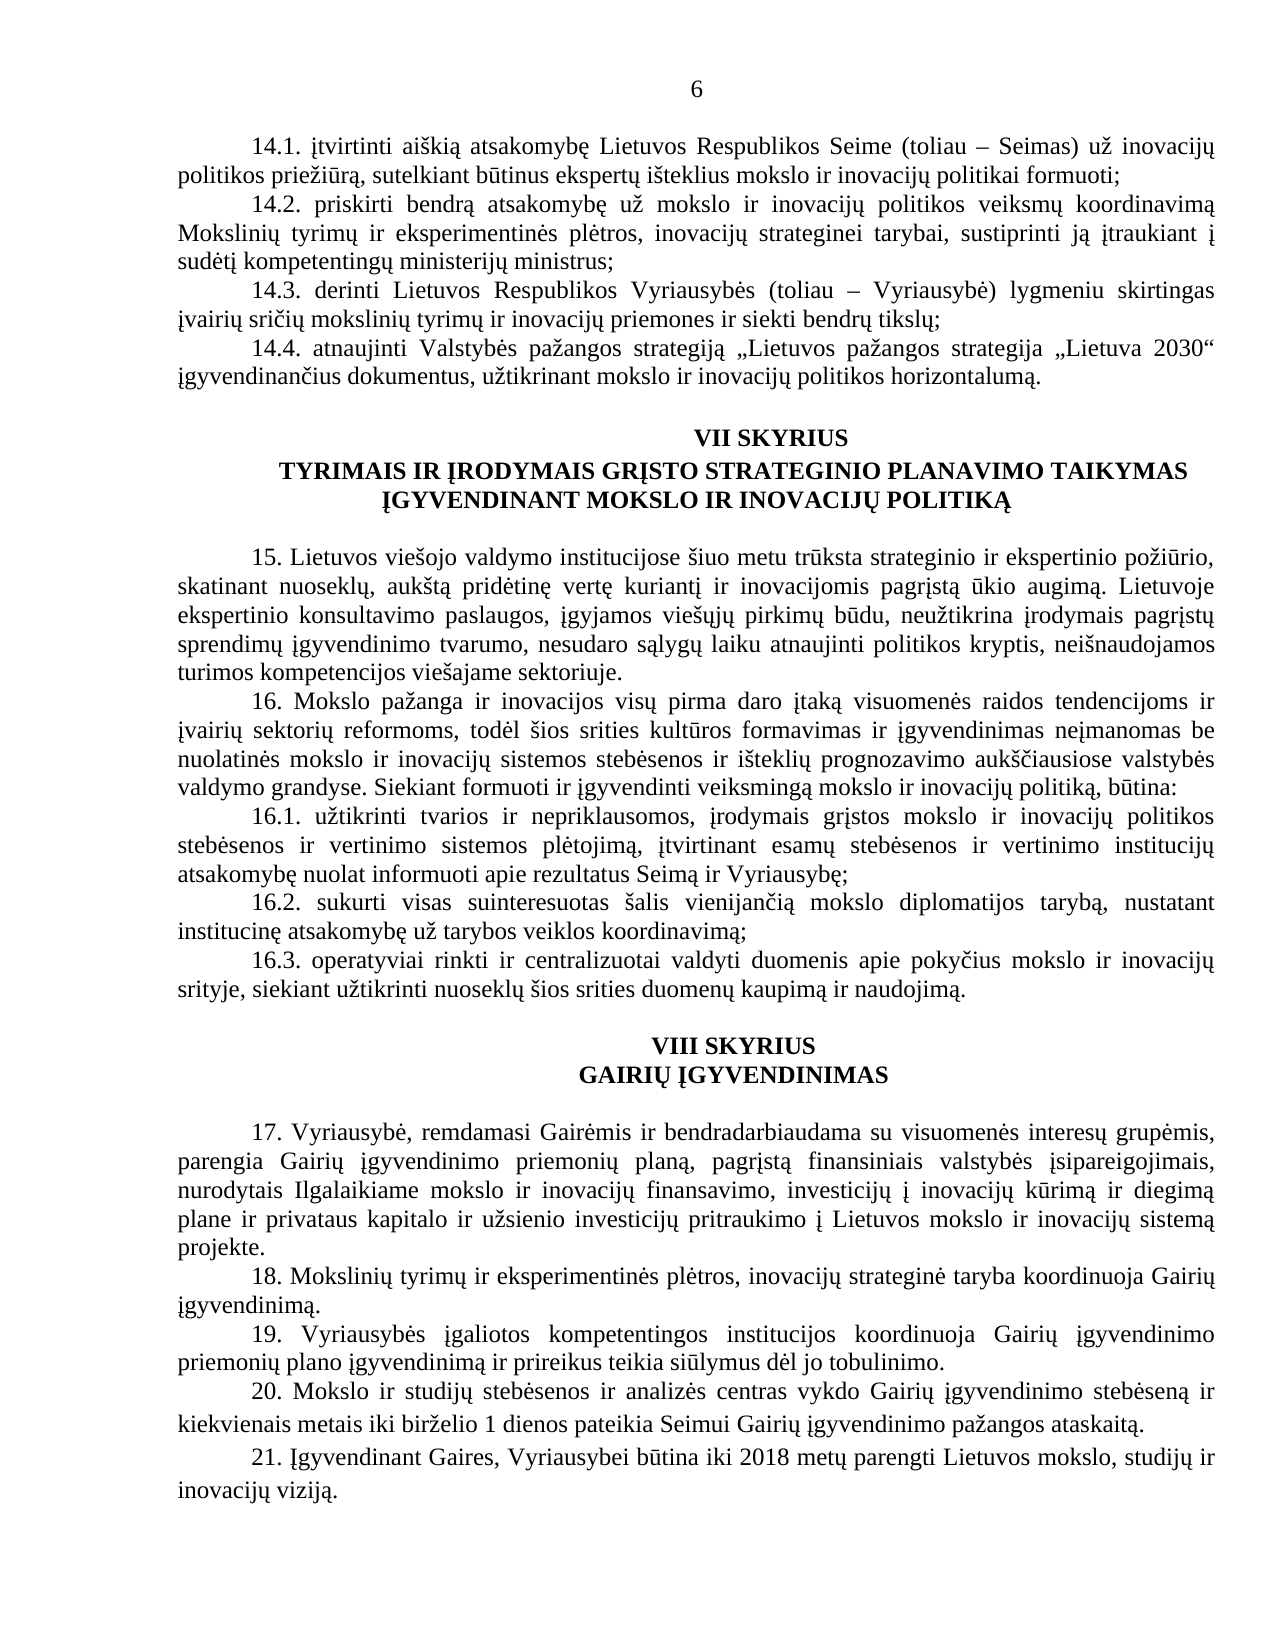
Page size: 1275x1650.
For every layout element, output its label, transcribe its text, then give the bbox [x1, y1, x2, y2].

text TYRIMAIS IR ĮRODYMAIS GRĮSTO STRATEGINIO PLANAVIMO TAIKYMAS ĮGYVENDINANT MOKSLO IR INOVACIJŲ POLITIKĄ [177, 456, 1216, 514]
text 20. Mokslo ir studijų stebėsenos ir analizės centras vykdo Gairių įgyvendinimo stebėseną ir kiekvienais metais iki birželio 1 dienos pateikia Seimui Gairių įgyvendinimo pažangos ataskaitą. [177, 1376, 1216, 1438]
text VIII SKYRIUS [177, 1031, 1216, 1060]
text 18. Mokslinių tyrimų ir eksperimentinės plėtros, inovacijų strateginė taryba koordinuoja Gairių įgyvendinimą. [177, 1261, 1216, 1319]
text 14.2. priskirti bendrą atsakomybę už mokslo ir inovacijų politikos veiksmų koordinavimą Mokslinių tyrimų ir eksperimentinės plėtros, inovacijų strateginei tarybai, sustiprinti ją įtraukiant į sudėtį kompetentingų ministerijų ministrus; [177, 189, 1216, 275]
text 19. Vyriausybės įgaliotos kompetentingos institucijos koordinuoja Gairių įgyvendinimo priemonių plano įgyvendinimą ir prireikus teikia siūlymus dėl jo tobulinimo. [177, 1319, 1216, 1376]
text 16.2. sukurti visas suinteresuotas šalis vienijančią mokslo diplomatijos tarybą, nustatant institucinę atsakomybę už tarybos veiklos koordinavimą; [177, 887, 1216, 945]
text 16. Mokslo pažanga ir inovacijos visų pirma daro įtaką visuomenės raidos tendencijoms ir įvairių sektorių reformoms, todėl šios srities kultūros formavimas ir įgyvendinimas neįmanomas be nuolatinės mokslo ir inovacijų sistemos stebėsenos ir išteklių prognozavimo aukščiausiose valstybės valdymo grandyse. Siekiant formuoti ir įgyvendinti veiksmingą mokslo ir inovacijų politiką, būtina: [177, 686, 1216, 801]
text 14.3. derinti Lietuvos Respublikos Vyriausybės (toliau – Vyriausybė) lygmeniu skirtingas įvairių sričių mokslinių tyrimų ir inovacijų priemones ir siekti bendrų tikslų; [177, 275, 1216, 333]
text GAIRIŲ ĮGYVENDINIMAS [177, 1060, 1216, 1089]
text 14.4. atnaujinti Valstybės pažangos strategiją „Lietuvos pažangos strategija „Lietuva 2030“ įgyvendinančius dokumentus, užtikrinant mokslo ir inovacijų politikos horizontalumą. [177, 333, 1216, 390]
text 15. Lietuvos viešojo valdymo institucijose šiuo metu trūksta strateginio ir ekspertinio požiūrio, skatinant nuoseklų, aukštą pridėtinę vertę kuriantį ir inovacijomis pagrįstą ūkio augimą. Lietuvoje ekspertinio konsultavimo paslaugos, įgyjamos viešųjų pirkimų būdu, neužtikrina įrodymais pagrįstų sprendimų įgyvendinimo tvarumo, nesudaro sąlygų laiku atnaujinti politikos kryptis, neišnaudojamos turimos kompetencijos viešajame sektoriuje. [177, 542, 1216, 686]
text 16.3. operatyviai rinkti ir centralizuotai valdyti duomenis apie pokyčius mokslo ir inovacijų srityje, siekiant užtikrinti nuoseklų šios srities duomenų kaupimą ir naudojimą. [177, 945, 1216, 1002]
text 21. Įgyvendinant Gaires, Vyriausybei būtina iki 2018 metų parengti Lietuvos mokslo, studijų ir inovacijų viziją. [177, 1442, 1216, 1504]
text VII SKYRIUS [252, 423, 1216, 452]
text 17. Vyriausybė, remdamasi Gairėmis ir bendradarbiaudama su visuomenės interesų grupėmis, parengia Gairių įgyvendinimo priemonių planą, pagrįstą finansiniais valstybės įsipareigojimais, nurodytais Ilgalaikiame mokslo ir inovacijų finansavimo, investicijų į inovacijų kūrimą ir diegimą plane ir privataus kapitalo ir užsienio investicijų pritraukimo į Lietuvos mokslo ir inovacijų sistemą projekte. [177, 1117, 1216, 1261]
text 14.1. įtvirtinti aiškią atsakomybę Lietuvos Respublikos Seime (toliau – Seimas) už inovacijų politikos priežiūrą, sutelkiant būtinus ekspertų išteklius mokslo ir inovacijų politikai formuoti; [177, 131, 1216, 189]
text 16.1. užtikrinti tvarios ir nepriklausomos, įrodymais grįstos mokslo ir inovacijų politikos stebėsenos ir vertinimo sistemos plėtojimą, įtvirtinant esamų stebėsenos ir vertinimo institucijų atsakomybę nuolat informuoti apie rezultatus Seimą ir Vyriausybę; [177, 801, 1216, 887]
